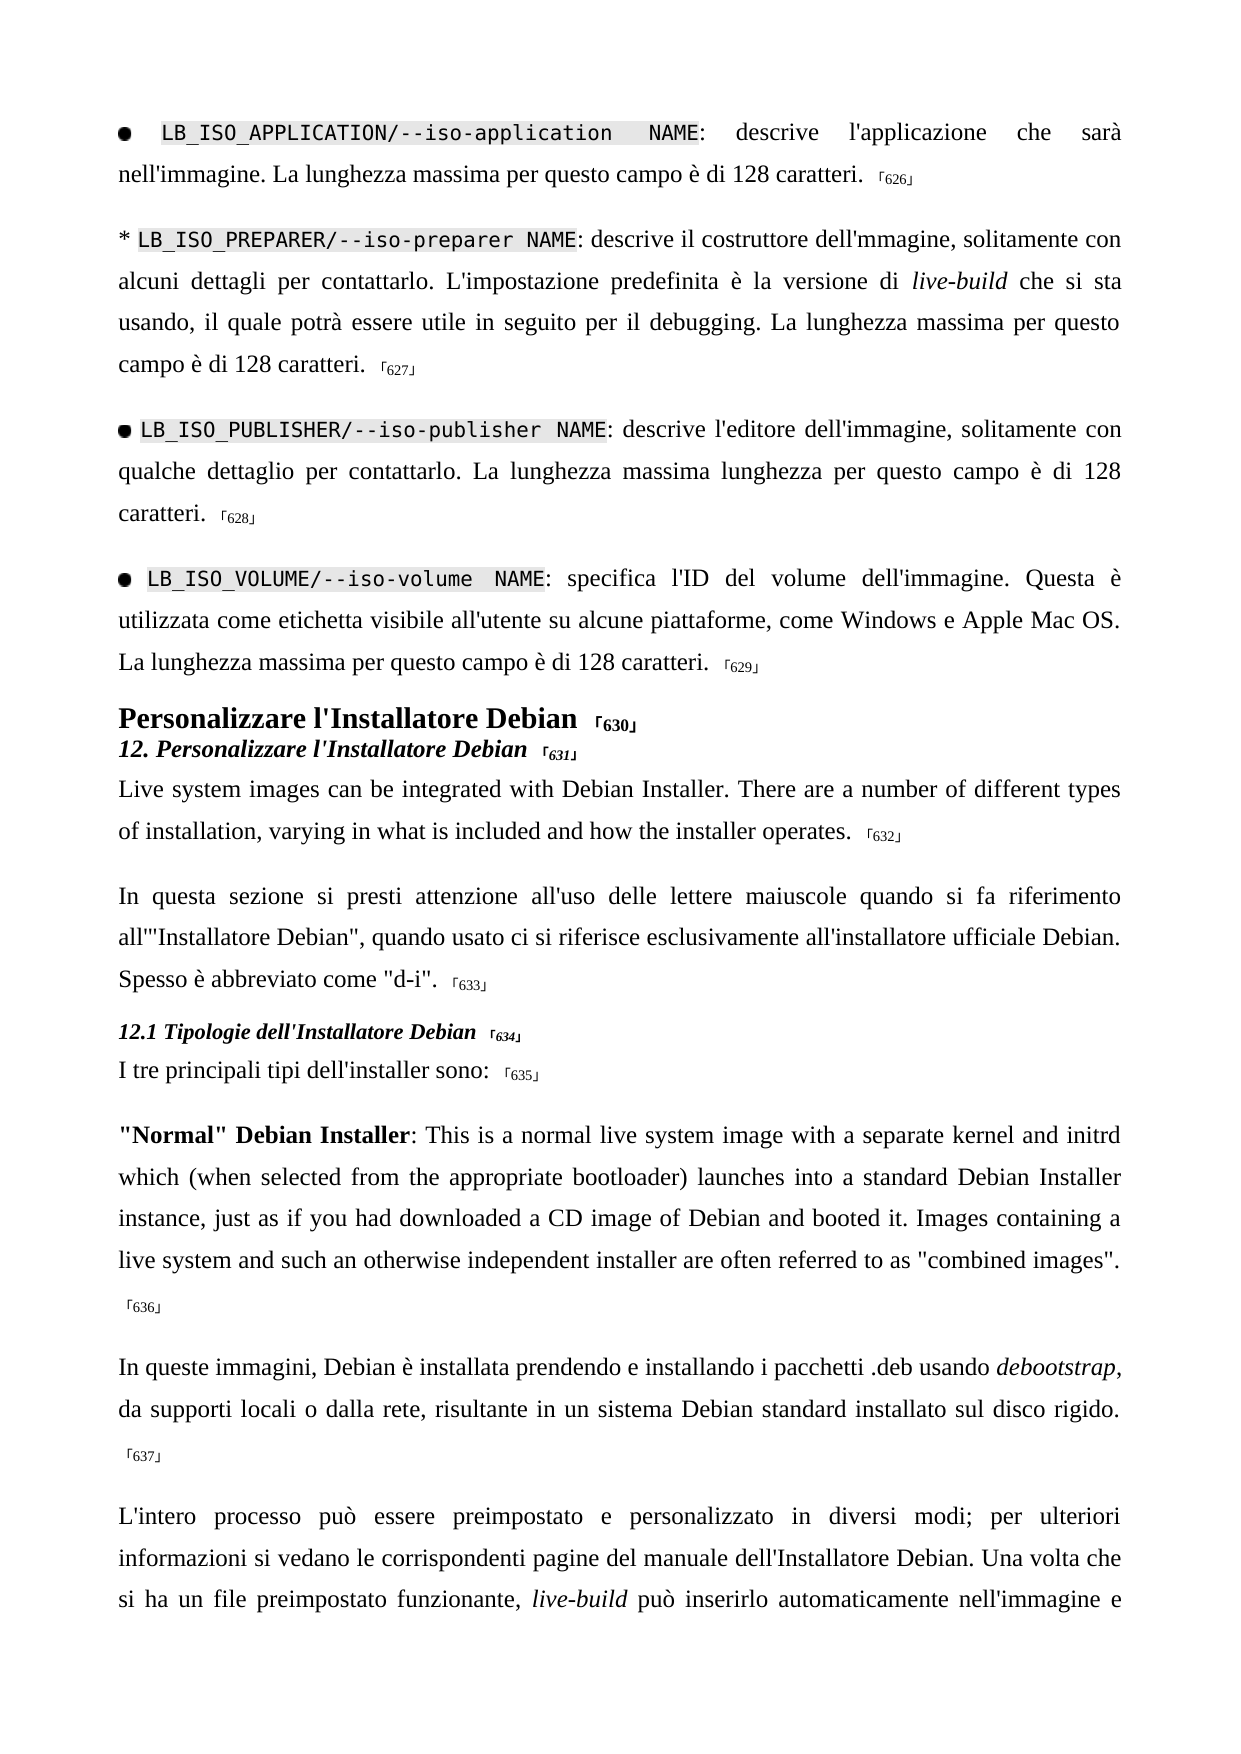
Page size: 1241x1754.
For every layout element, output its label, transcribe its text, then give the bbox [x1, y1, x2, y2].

text LB_ISO_VOLUME/--iso-volume NAME: specifica l'ID del volume dell'immagine. Questa è utilizzata come etichetta visibile all'utente su alcune piattaforme, come Windows e Apple Mac OS. La lunghezza massima per questo campo è di 128 caratteri. 「629」 [118, 564, 1122, 676]
text L'intero processo può essere preimpostato e personalizzato in diversi modi; per ulteriori informazioni si vedano le corrispondenti pagine del manuale dell'Installatore Debian. Una volta che si ha un file preimpostato funzionante, live-build può inserirlo automaticamente nell'immagine e [118, 1502, 1122, 1613]
text * LB_ISO_PREPARER/--iso-preparer NAME: descrive il costruttore dell'mmagine, solitamente con alcuni dettagli per contattarlo. L'impostazione predefinita è la versione di live-build che si sta usando, il quale potrà essere utile in seguito per il debugging. La lunghezza massima per questo campo è di 128 caratteri. 「627」 [118, 225, 1122, 378]
picture [118, 127, 132, 141]
text "Normal" Debian Installer: This is a normal live system image with a separate kernel and initrd which (when selected from the appropriate bootloader) launches into a standard Debian Installer instance, just as if you had downloaded a CD image of Debian and booted it. Images containing a live system and such an otherwise independent installer are often referred to as "combined images". 「636」 [118, 1121, 1122, 1316]
subtitle 12. Personalizzare l'Installatore Debian 「631」 [118, 735, 1122, 763]
text I tre principali tipi dell'installer sono: 「635」 [118, 1056, 1122, 1084]
text LB_ISO_PUBLISHER/--iso-publisher NAME: descrive l'editore dell'immagine, solitamente con qualche dettaglio per contattarlo. La lunghezza massima lunghezza per questo campo è di 128 caratteri. 「628」 [118, 416, 1122, 527]
text In queste immagini, Debian è installata prendendo e installando i pacchetti .deb usando debootstrap, da supporti locali o dalla rete, risultante in un sistema Debian standard installato sul disco rigido. 「637」 [118, 1353, 1122, 1464]
text Live system images can be integrated with Debian Installer. There are a number of different types of installation, varying in what is included and how the installer operates. 「632」 [118, 775, 1122, 844]
subtitle 12.1 Tipologie dell'Installatore Debian 「634」 [118, 1019, 1122, 1044]
picture [118, 425, 132, 438]
text LB_ISO_APPLICATION/--iso-application NAME: descrive l'applicazione che sarà nell'immagine. La lunghezza massima per questo campo è di 128 caratteri. 「626」 [118, 118, 1122, 188]
text In questa sezione si presti attenzione all'uso delle lettere maiuscole quando si fa riferimento all'"Installatore Debian", quando usato ci si riferisce esclusivamente all'installatore ufficiale Debian. Spesso è abbreviato come "d-i". 「633」 [118, 882, 1122, 993]
subtitle Personalizzare l'Installatore Debian 「630」 [118, 701, 1122, 735]
picture [118, 573, 132, 587]
